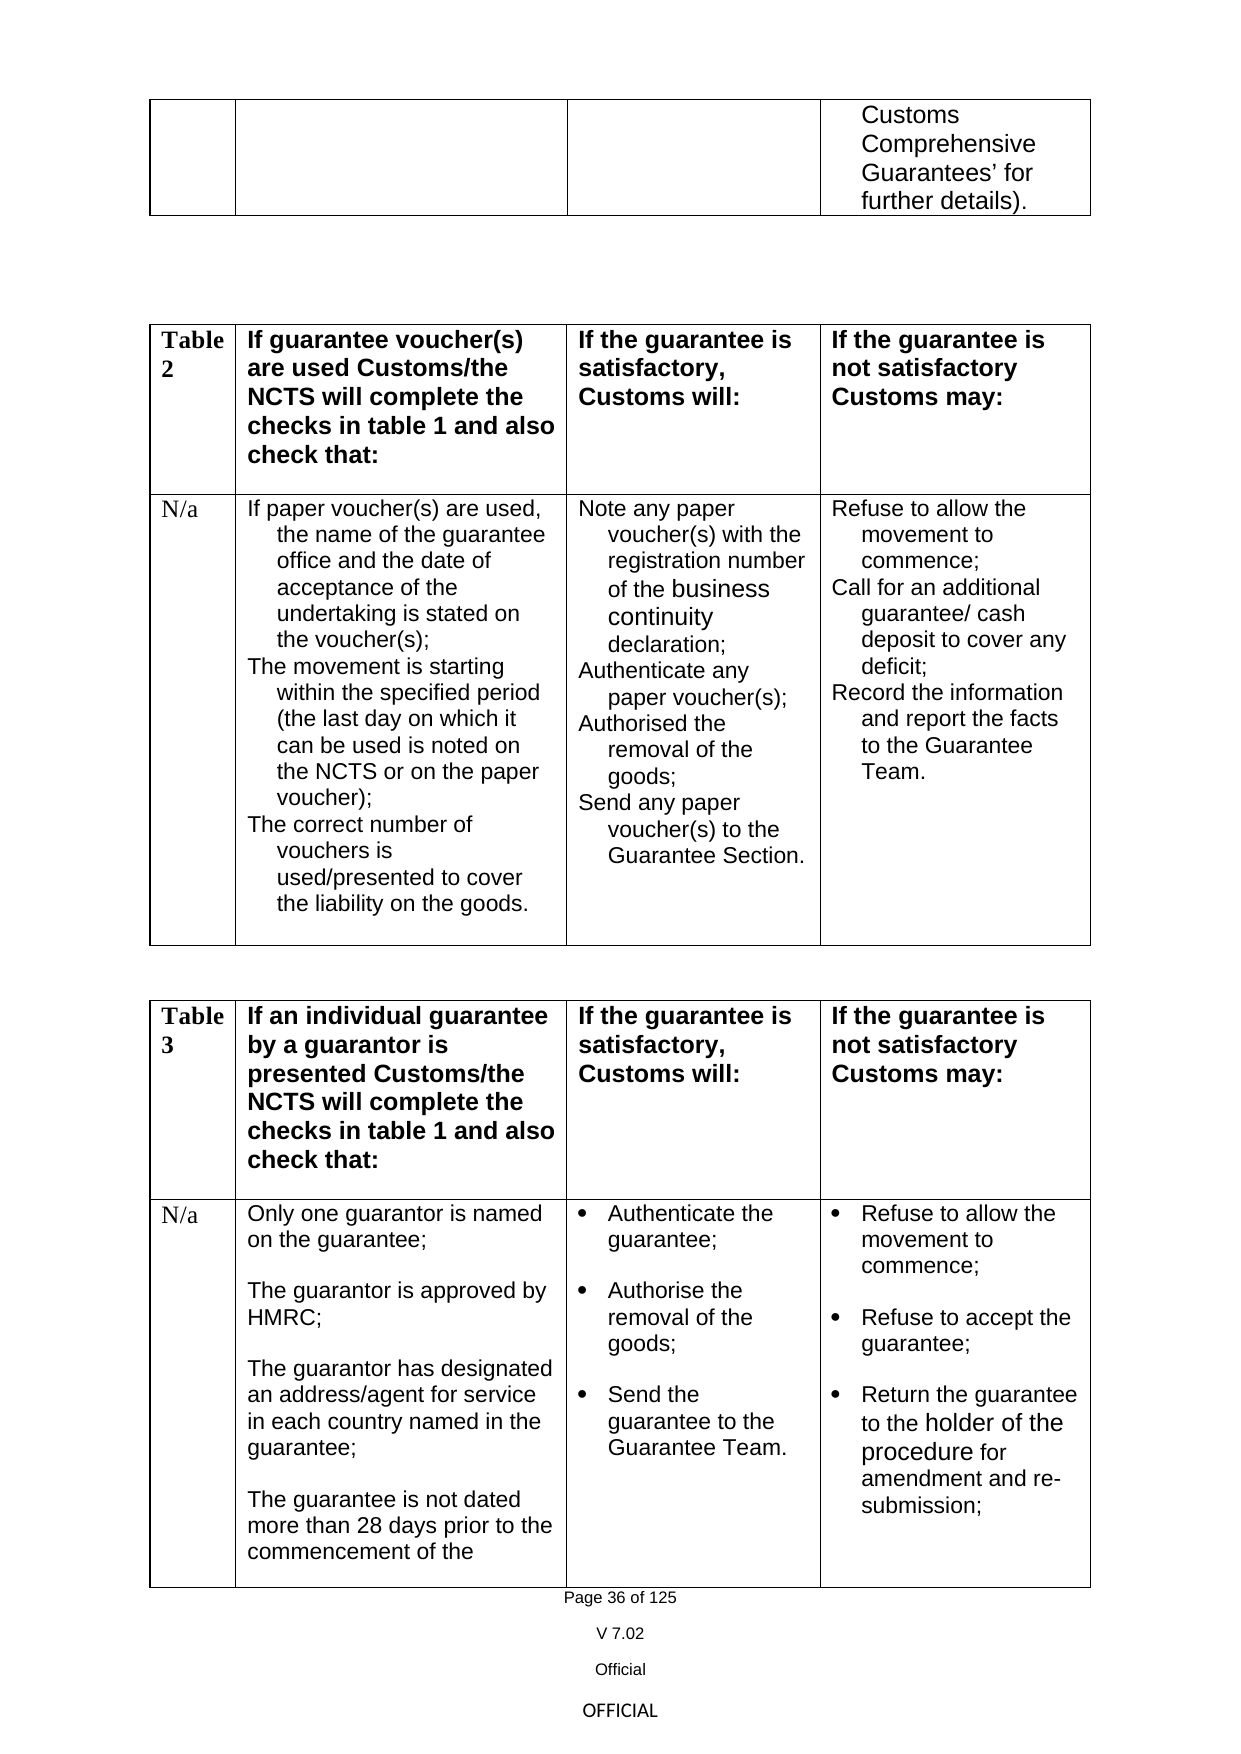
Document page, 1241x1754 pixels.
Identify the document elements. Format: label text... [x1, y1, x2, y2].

table_cell Refuse to allow the movement to commence; Refuse to accept the guarantee; Return the guarantee to the holder of the procedure for amendment and re-submission; Record the information and report the facts to the Guarantee Team. [821, 1200, 1090, 1587]
table_header Table 3 [151, 1001, 235, 1199]
table_cell [568, 100, 820, 215]
table_cell N/a [151, 495, 235, 945]
table_header If the guarantee is not satisfactory Customs may: [821, 1001, 1090, 1199]
table_header If the guarantee is satisfactory, Customs will: [567, 325, 820, 493]
table_header If an individual guarantee by a guarantor is presented Customs/the NCTS will complete the checks in table 1 and also check that: [236, 1001, 566, 1199]
table_header If the guarantee is not satisfactory Customs may: [821, 325, 1090, 493]
table_cell Note any paper voucher(s) with the registration number of the business continuity declaration; Authenticate any paper voucher(s); Authorised the removal of the goods; Send any paper voucher(s) to the Guarantee Section. [567, 495, 820, 945]
table_cell [236, 100, 567, 215]
table_cell Customs Comprehensive Guarantees’ for further details). [821, 100, 1090, 215]
table_cell Authenticate the guarantee; Authorise the removal of the goods; Send the guarantee to the Guarantee Team. [567, 1200, 820, 1587]
table_cell [151, 100, 235, 215]
table_header Table 2 [151, 325, 235, 493]
table_cell If paper voucher(s) are used, the name of the guarantee office and the date of acceptance of the undertaking is stated on the voucher(s); The movement is starting within the specified period (the last day on which it can be used is noted on the NCTS or on the paper voucher); The correct number of vouchers is used/presented to cover the liability on the goods. [236, 495, 566, 945]
table_cell Refuse to allow the movement to commence; Call for an additional guarantee/ cash deposit to cover any deficit; Record the information and report the facts to the Guarantee Team. [821, 495, 1090, 945]
table_header If the guarantee is satisfactory, Customs will: [567, 1001, 820, 1199]
table_cell N/a [151, 1200, 235, 1587]
table_cell Only one guarantor is named on the guarantee; The guarantor is approved by HMRC; The guarantor has designated an address/agent for service in each country named in the guarantee; The guarantee is not dated more than 28 days prior to the commencement of the [236, 1200, 566, 1587]
table_header If guarantee voucher(s) are used Customs/the NCTS will complete the checks in table 1 and also check that: [236, 325, 566, 493]
